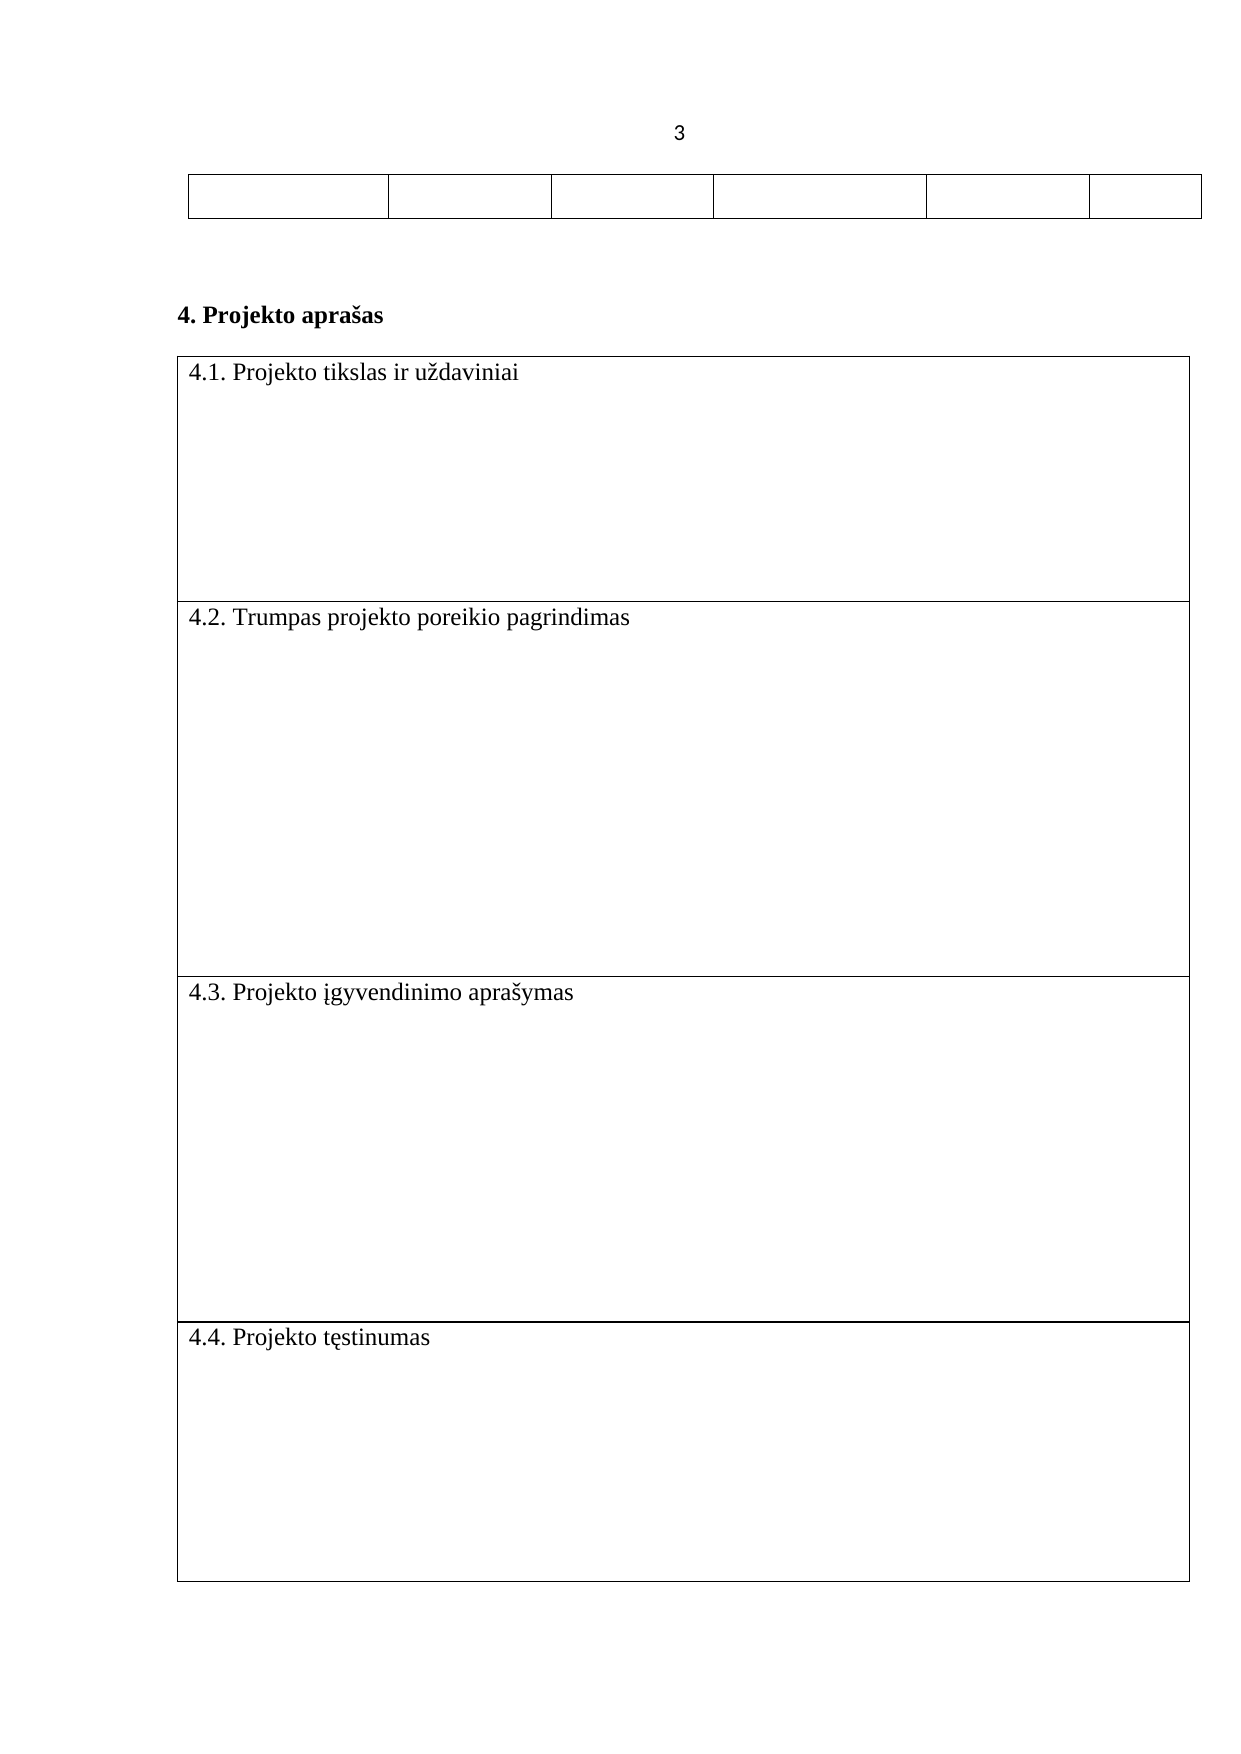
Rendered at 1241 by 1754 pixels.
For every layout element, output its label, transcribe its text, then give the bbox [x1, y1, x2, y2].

table_cell [714, 175, 926, 218]
table_cell [927, 175, 1089, 218]
text 4. Projekto aprašas [177, 300, 1181, 329]
table_cell [552, 175, 713, 218]
table_cell 4.2. Trumpas projekto poreikio pagrindimas [178, 602, 1189, 976]
table_cell 4.4. Projekto tęstinumas [178, 1323, 1189, 1581]
table_cell [189, 175, 388, 218]
table_cell [389, 175, 551, 218]
table_header 4.1. Projekto tikslas ir uždaviniai [178, 357, 1189, 601]
table_cell 4.3. Projekto įgyvendinimo aprašymas [178, 977, 1189, 1321]
table_cell [1090, 175, 1201, 218]
